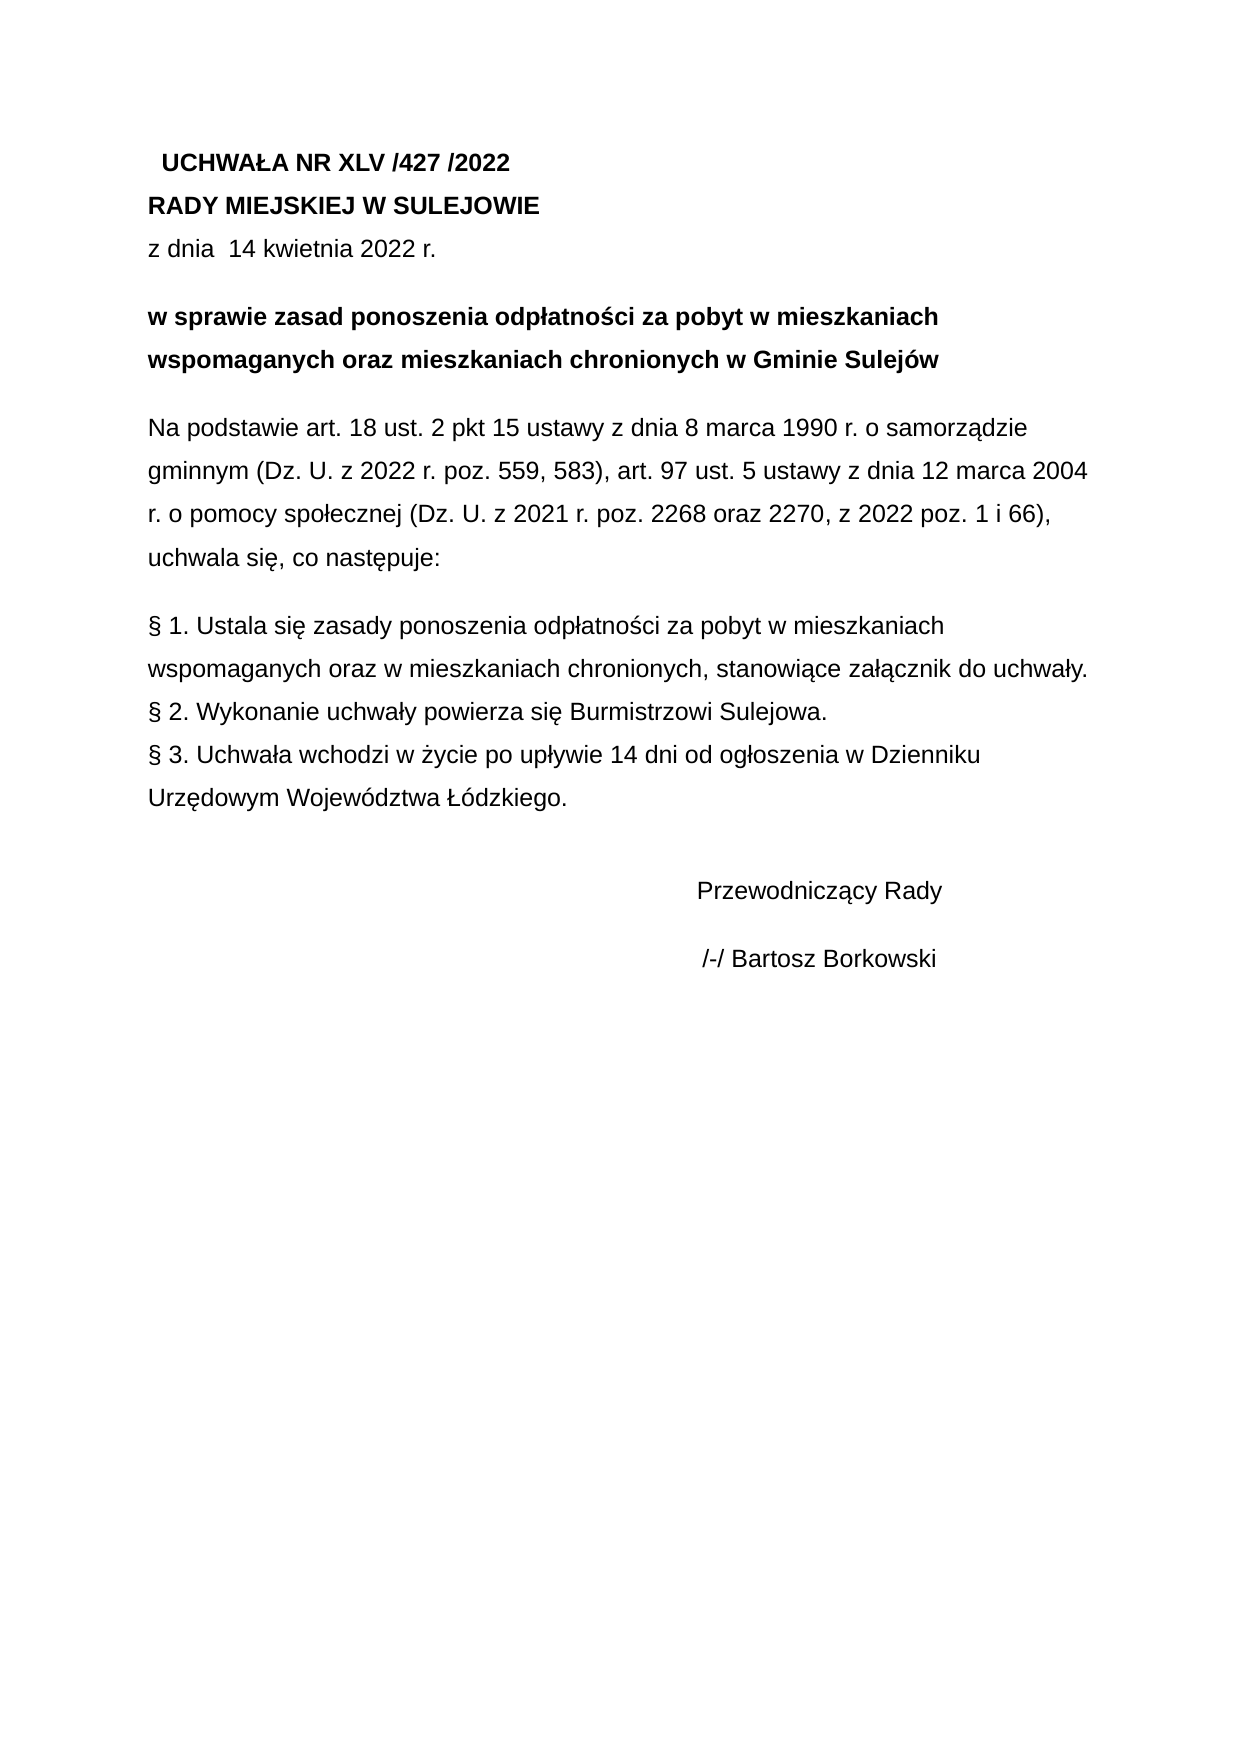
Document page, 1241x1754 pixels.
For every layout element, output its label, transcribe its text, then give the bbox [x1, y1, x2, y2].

text Przewodniczący Rady [148, 876, 1093, 905]
text /-/ Bartosz Borkowski [148, 944, 1093, 973]
text UCHWAŁA NR XLV /427 /2022 RADY MIEJSKIEJ W SULEJOWIE z dnia 14 kwietnia 2022 r. [148, 148, 1093, 263]
text Na podstawie art. 18 ust. 2 pkt 15 ustawy z dnia 8 marca 1990 r. o samorządzie gminnym (Dz. U. z 2022 r. poz. 559, 583), art. 97 ust. 5 ustawy z dnia 12 marca 2004 r. o pomocy społecznej (Dz. U. z 2021 r. poz. 2268 oraz 2270, z 2022 poz. 1 i 66), uchwala się, co następuje: [148, 413, 1093, 571]
text w sprawie zasad ponoszenia odpłatności za pobyt w mieszkaniach wspomaganych oraz mieszkaniach chronionych w Gminie Sulejów [148, 302, 1093, 374]
text § 1. Ustala się zasady ponoszenia odpłatności za pobyt w mieszkaniach wspomaganych oraz w mieszkaniach chronionych, stanowiące załącznik do uchwały. § 2. Wykonanie uchwały powierza się Burmistrzowi Sulejowa. § 3. Uchwała wchodzi w życie po upływie 14 dni od ogłoszenia w Dzienniku Urzędowym Województwa Łódzkiego. [148, 611, 1093, 812]
